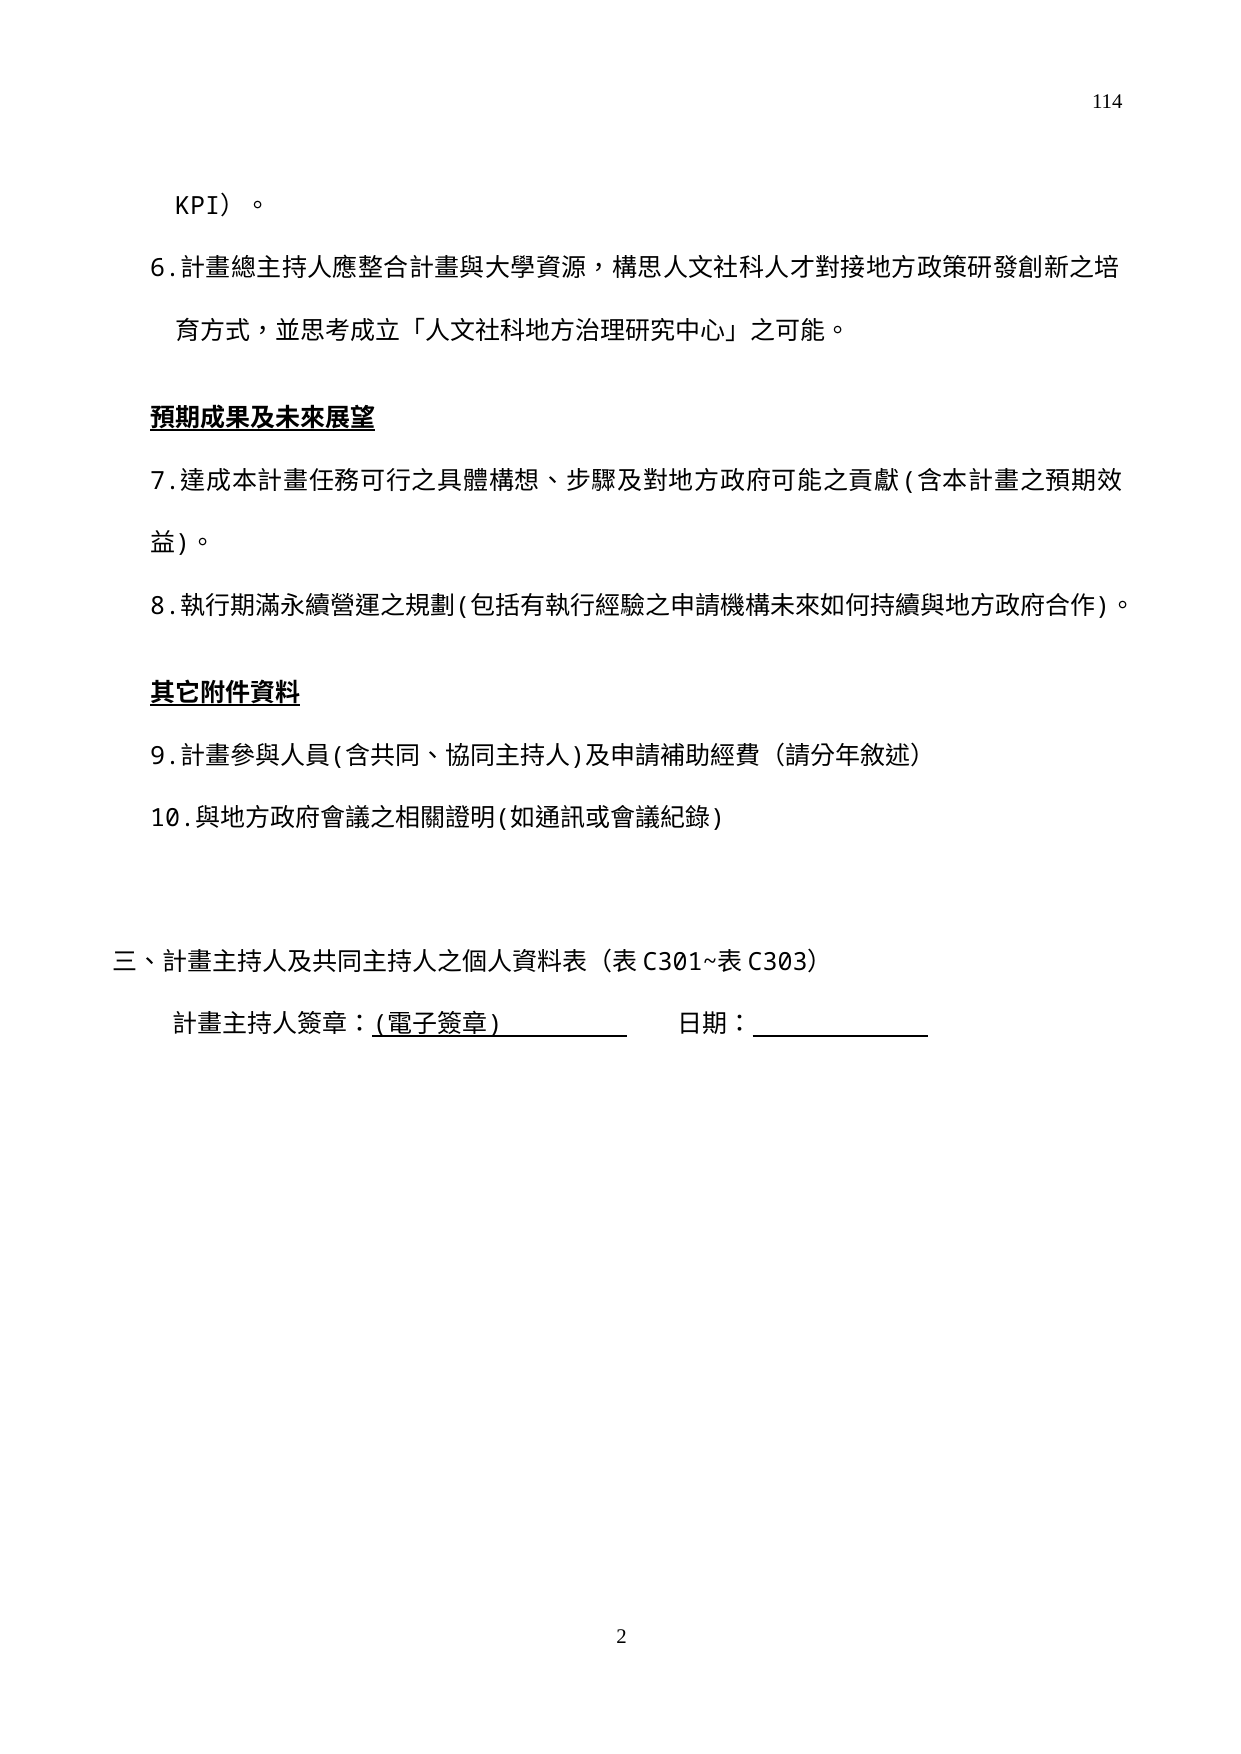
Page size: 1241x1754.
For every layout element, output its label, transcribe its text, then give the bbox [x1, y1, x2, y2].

text 6.計畫總主持人應整合計畫與大學資源，構思人文社科人才對接地方政策研發創新之培育方式，並思考成立「人文社科地方治理研究中心」之可能。 [150, 224, 1122, 349]
text 其它附件資料 [150, 649, 1122, 712]
text 7.達成本計畫任務可行之具體構想、步驟及對地方政府可能之貢獻(含本計畫之預期效益)。 [150, 437, 1122, 562]
text 9.計畫參與人員(含共同、協同主持人)及申請補助經費（請分年敘述） [150, 712, 1122, 774]
list 計畫主持人及共同主持人之個人資料表（表C301~表C303） [112, 918, 1122, 980]
text 10.與地方政府會議之相關證明(如通訊或會議紀錄) [150, 774, 1122, 837]
text 8.執行期滿永續營運之規劃(包括有執行經驗之申請機構未來如何持續與地方政府合作)。 [150, 562, 1122, 624]
text 計畫主持人簽章：(電子簽章) 日期： [112, 980, 1122, 1043]
text KPI）。 [150, 162, 1122, 224]
text 預期成果及未來展望 [150, 374, 1122, 437]
